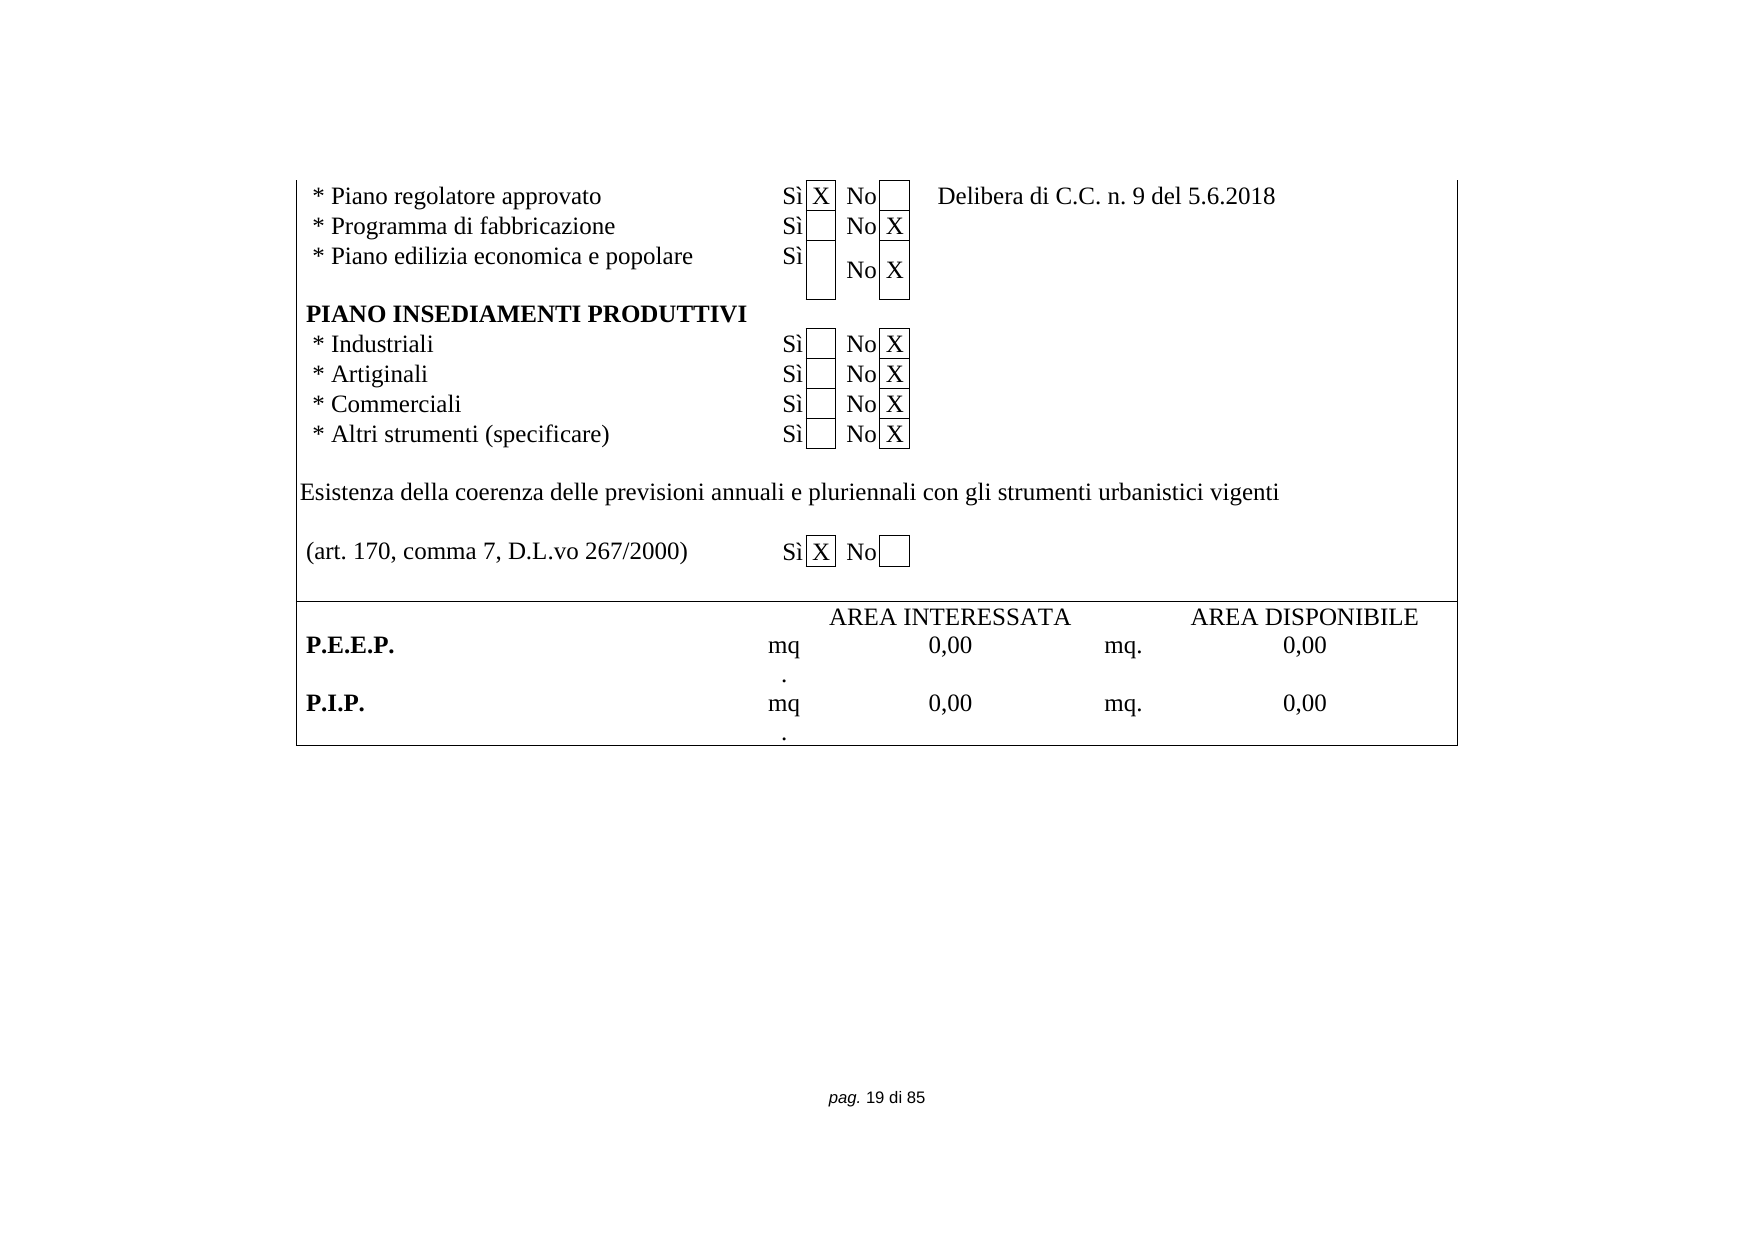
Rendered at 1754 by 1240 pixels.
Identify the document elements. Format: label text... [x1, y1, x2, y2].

table_cell 0,00 [806, 688, 1094, 745]
table_cell [880, 300, 909, 328]
table_cell AREA DISPONIBILE [1152, 602, 1457, 630]
table_cell * Commerciali [297, 388, 762, 418]
table_cell [910, 535, 1457, 566]
table_cell 0,00 [1152, 688, 1457, 745]
table_cell Sì [762, 418, 806, 447]
table_cell AREA INTERESSATA [806, 602, 1094, 630]
table_cell X [880, 211, 909, 240]
table_cell X [880, 329, 909, 358]
table_cell [910, 418, 1457, 447]
table_cell X [807, 536, 835, 566]
table_cell Sì [762, 328, 806, 358]
table_cell [297, 602, 762, 630]
table_cell No [836, 418, 879, 447]
table_cell Delibera di C.C. n. 9 del 5.6.2018 [910, 180, 1457, 210]
table_cell * Artiginali [297, 358, 762, 388]
table_cell X [880, 419, 909, 447]
table_cell X [880, 389, 909, 418]
table_cell [910, 358, 1457, 388]
table_cell P.E.E.P. [297, 630, 762, 688]
table_cell No [836, 210, 879, 240]
table_cell * Piano regolatore approvato [297, 180, 762, 210]
table_cell mq. [1094, 630, 1152, 688]
table_cell 0,00 [806, 630, 1094, 688]
table_cell X [880, 359, 909, 388]
table_cell mq. [1094, 688, 1152, 745]
table_cell Esistenza della coerenza delle previsioni annuali e pluriennali con gli strumenti urbanistici vigenti [297, 448, 1457, 535]
table_cell [1094, 602, 1152, 630]
table_cell No [836, 180, 879, 210]
table_cell [880, 536, 909, 566]
table_cell No [836, 388, 879, 418]
table_cell Sì [762, 388, 806, 418]
table_cell mq. [762, 688, 806, 745]
table_cell [807, 359, 835, 388]
table_cell [910, 210, 1457, 240]
table_cell [807, 211, 835, 240]
table_cell Sì [762, 358, 806, 388]
table_cell [807, 389, 835, 418]
table_cell PIANO INSEDIAMENTI PRODUTTIVI [297, 299, 762, 328]
table_cell Sì [762, 180, 806, 210]
table_cell [762, 299, 806, 328]
table_cell [910, 328, 1457, 358]
table_cell * Programma di fabbricazione [297, 210, 762, 240]
table_cell Sì [762, 210, 806, 240]
table_cell mq. [762, 630, 806, 688]
table_cell [880, 181, 909, 210]
table_cell No [836, 535, 879, 566]
table_cell [807, 419, 835, 447]
table_cell [807, 329, 835, 358]
table_cell [762, 602, 806, 630]
table_cell No [836, 328, 879, 358]
table_cell X [807, 181, 835, 210]
table_cell * Altri strumenti (specificare) [297, 418, 762, 447]
table_cell (art. 170, comma 7, D.L.vo 267/2000) [297, 535, 762, 566]
table_cell No [836, 240, 879, 298]
table_cell Sì [762, 535, 806, 566]
table_cell X [880, 241, 909, 298]
table_cell P.I.P. [297, 688, 762, 745]
table_cell [806, 300, 836, 328]
table_cell * Industriali [297, 328, 762, 358]
table_cell [909, 299, 1457, 328]
table_cell [910, 240, 1457, 298]
table_cell [910, 388, 1457, 418]
table_cell 0,00 [1152, 630, 1457, 688]
table_cell * Piano edilizia economica e popolare [297, 240, 762, 298]
table_cell [836, 299, 880, 328]
table_cell No [836, 358, 879, 388]
table_cell Sì [762, 240, 806, 298]
table_cell [297, 566, 1457, 601]
table_cell [807, 241, 835, 298]
